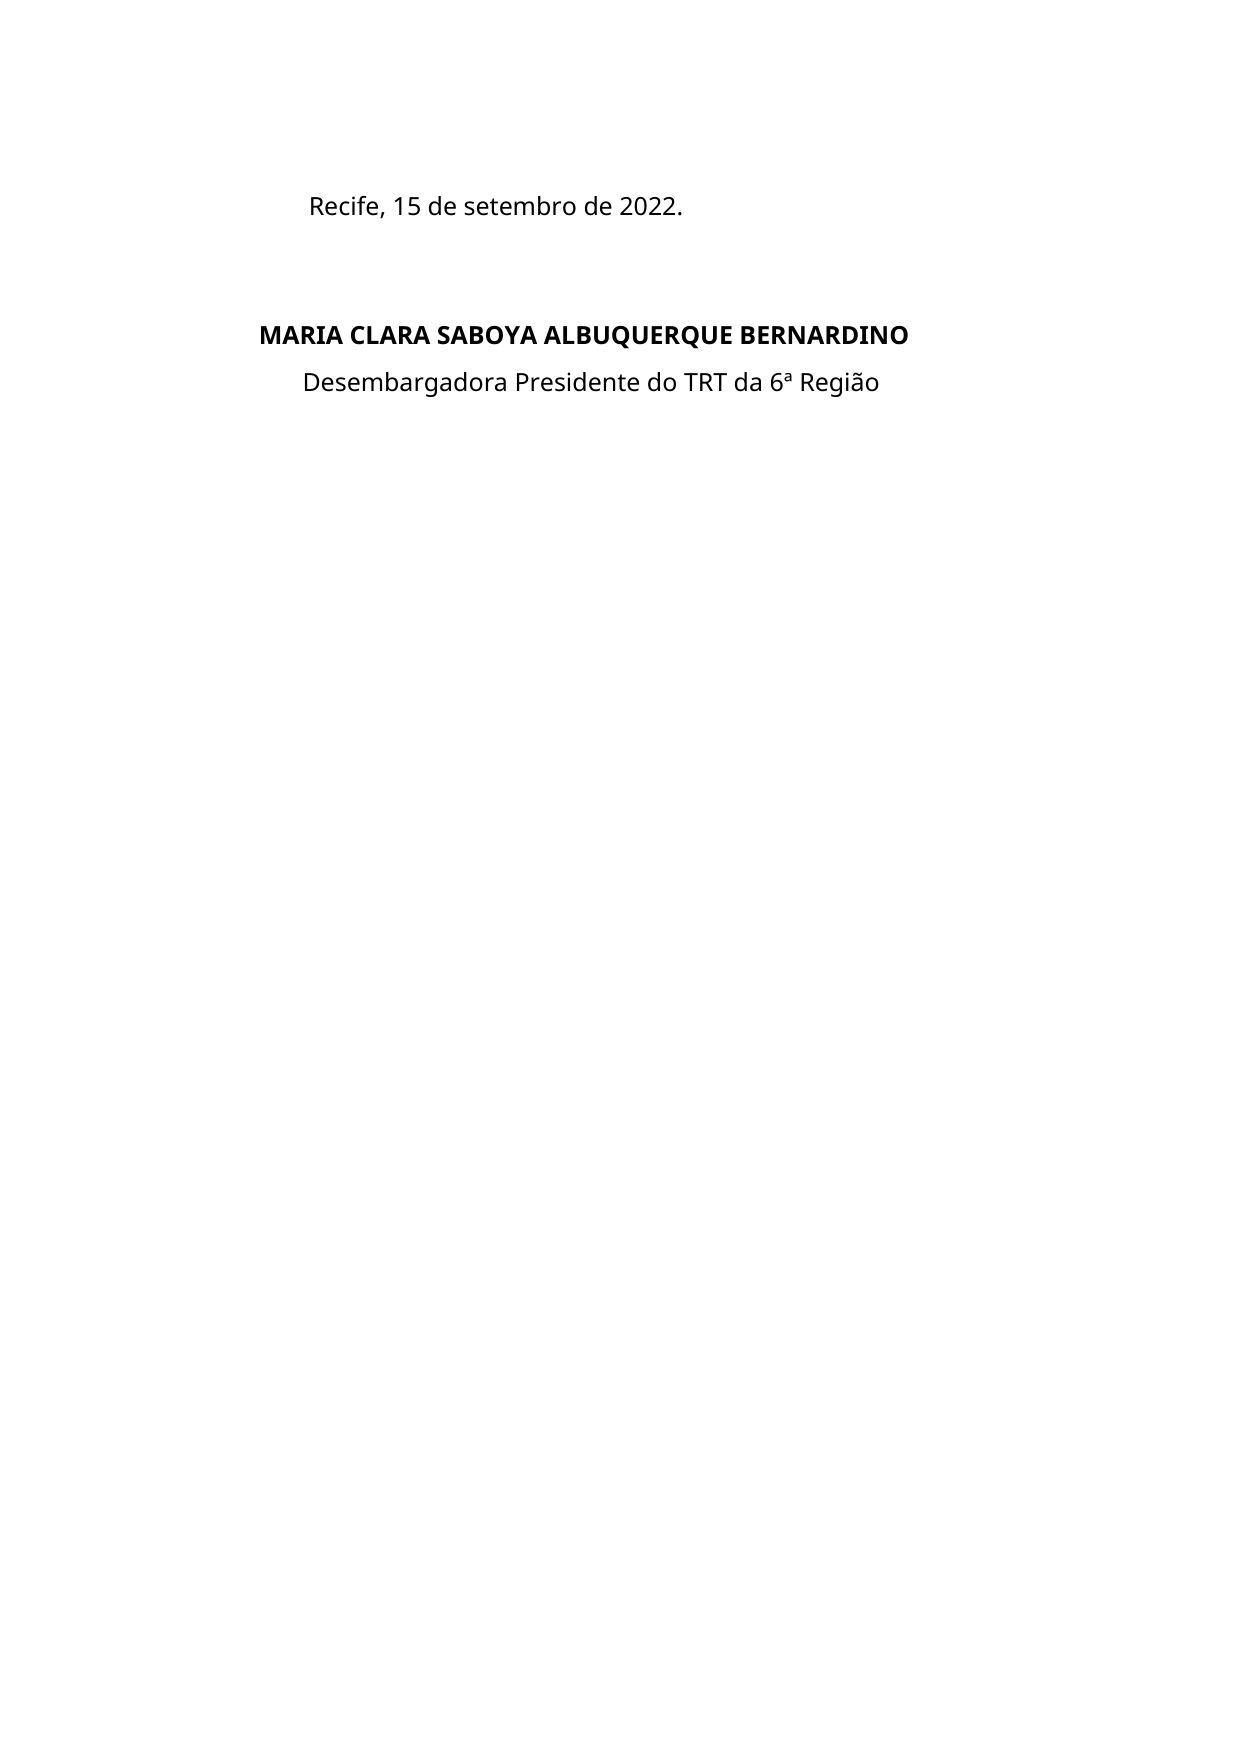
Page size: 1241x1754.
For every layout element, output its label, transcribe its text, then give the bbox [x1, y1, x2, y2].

text MARIA CLARA SABOYA ALBUQUERQUE BERNARDINO [177, 318, 1106, 352]
text Desembargadora Presidente do TRT da 6ª Região [177, 364, 1106, 398]
text Recife, 15 de setembro de 2022. [177, 189, 1106, 223]
